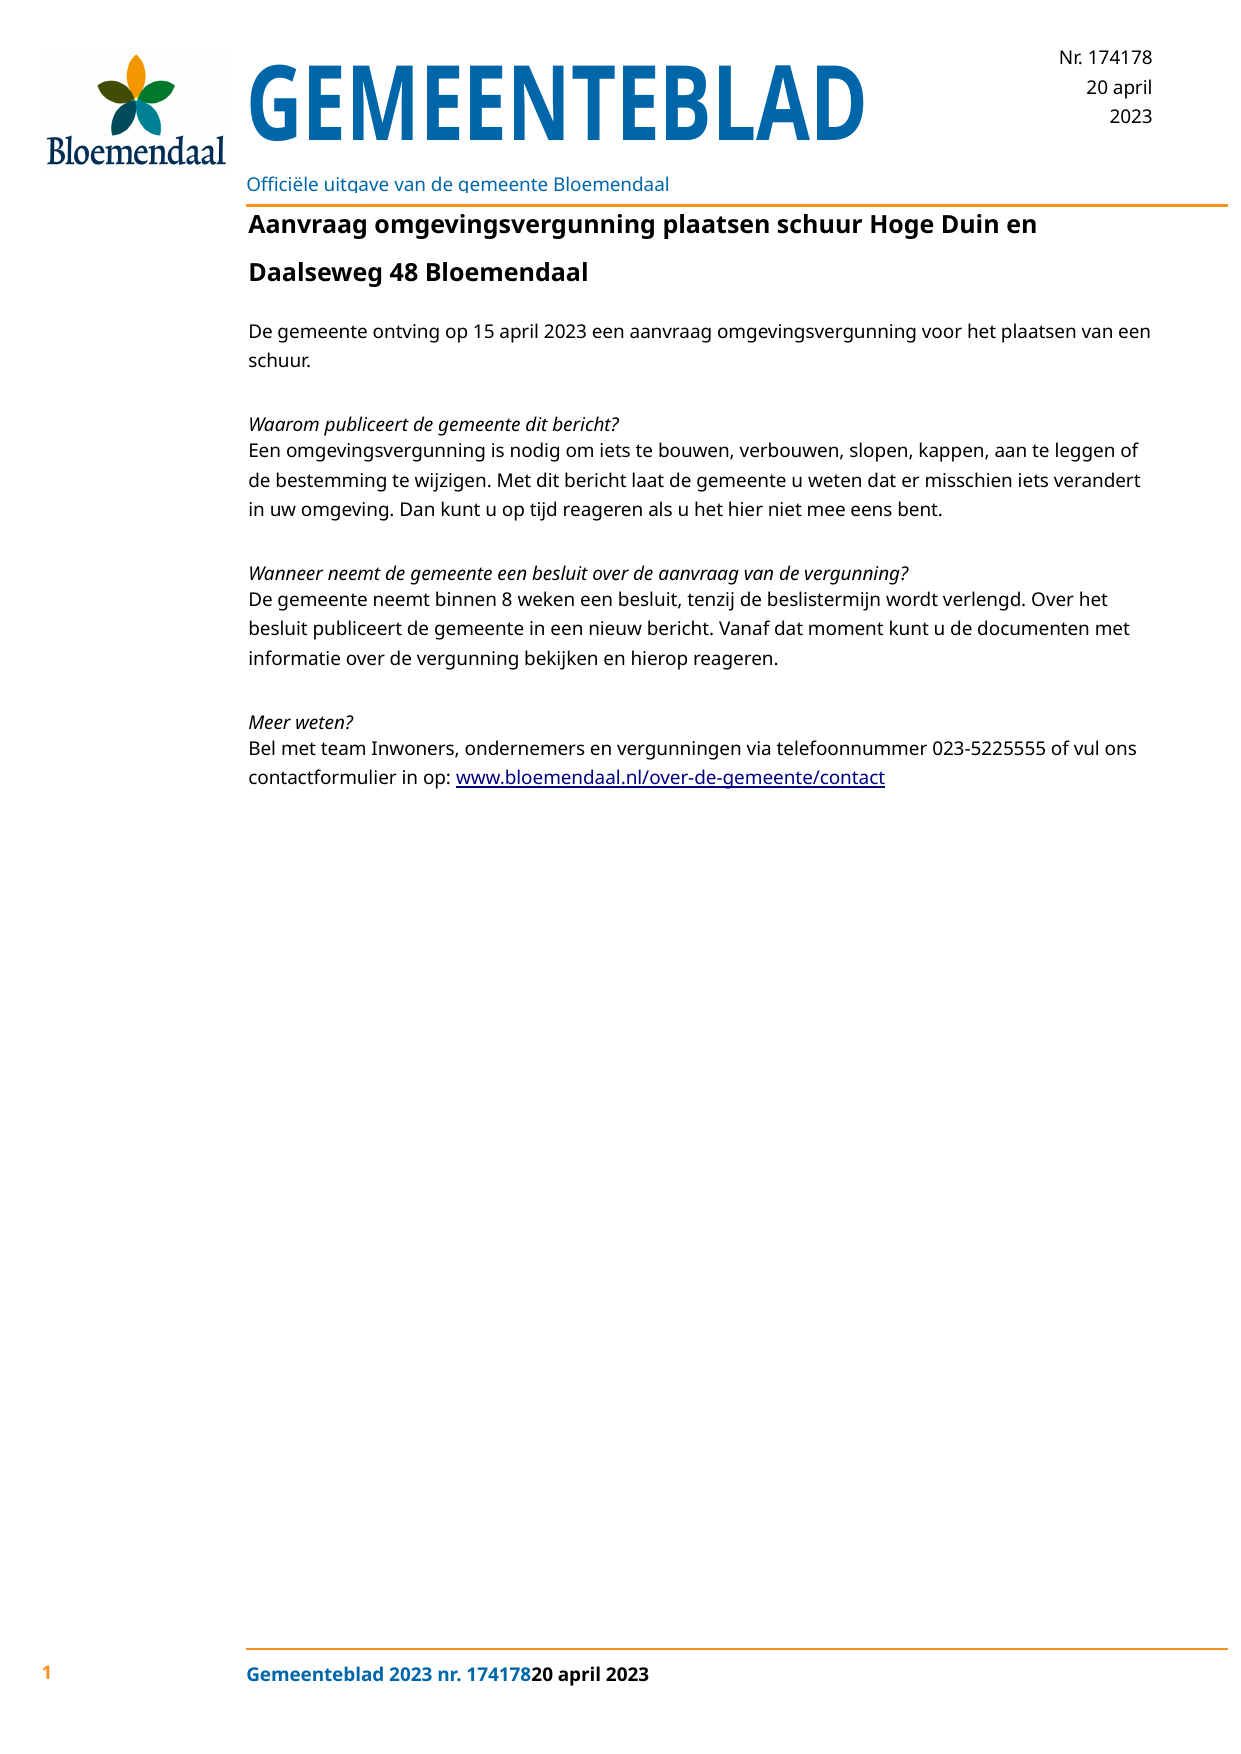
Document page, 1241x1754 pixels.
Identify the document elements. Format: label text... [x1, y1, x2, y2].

picture [41, 47, 231, 172]
text Bel met team Inwoners, ondernemers en vergunningen via telefoonnummer 023-5225555 of vul ons contactformulier in op: www.bloemendaal.nl/over-de-gemeente/contact [248, 735, 1152, 790]
text De gemeente neemt binnen 8 weken een besluit, tenzij de beslistermijn wordt verlengd. Over het besluit publiceert de gemeente in een nieuw bericht. Vanaf dat moment kunt u de documenten met informatie over de vergunning bekijken en hierop reageren. [248, 586, 1152, 671]
text Wanneer neemt de gemeente een besluit over de aanvraag van de vergunning? [248, 560, 1152, 586]
text Een omgevingsvergunning is nodig om iets te bouwen, verbouwen, slopen, kappen, aan te leggen of de bestemming te wijzigen. Met dit bericht laat de gemeente u weten dat er misschien iets verandert in uw omgeving. Dan kunt u op tijd reageren als u het hier niet mee eens bent. [248, 437, 1152, 522]
text Aanvraag omgevingsvergunning plaatsen schuur Hoge Duin en Daalseweg 48 Bloemendaal [248, 207, 1152, 288]
text Waarom publiceert de gemeente dit bericht? [248, 411, 1152, 437]
text De gemeente ontving op 15 april 2023 een aanvraag omgevingsvergunning voor het plaatsen van een schuur. [248, 318, 1152, 373]
text Meer weten? [248, 709, 1152, 735]
